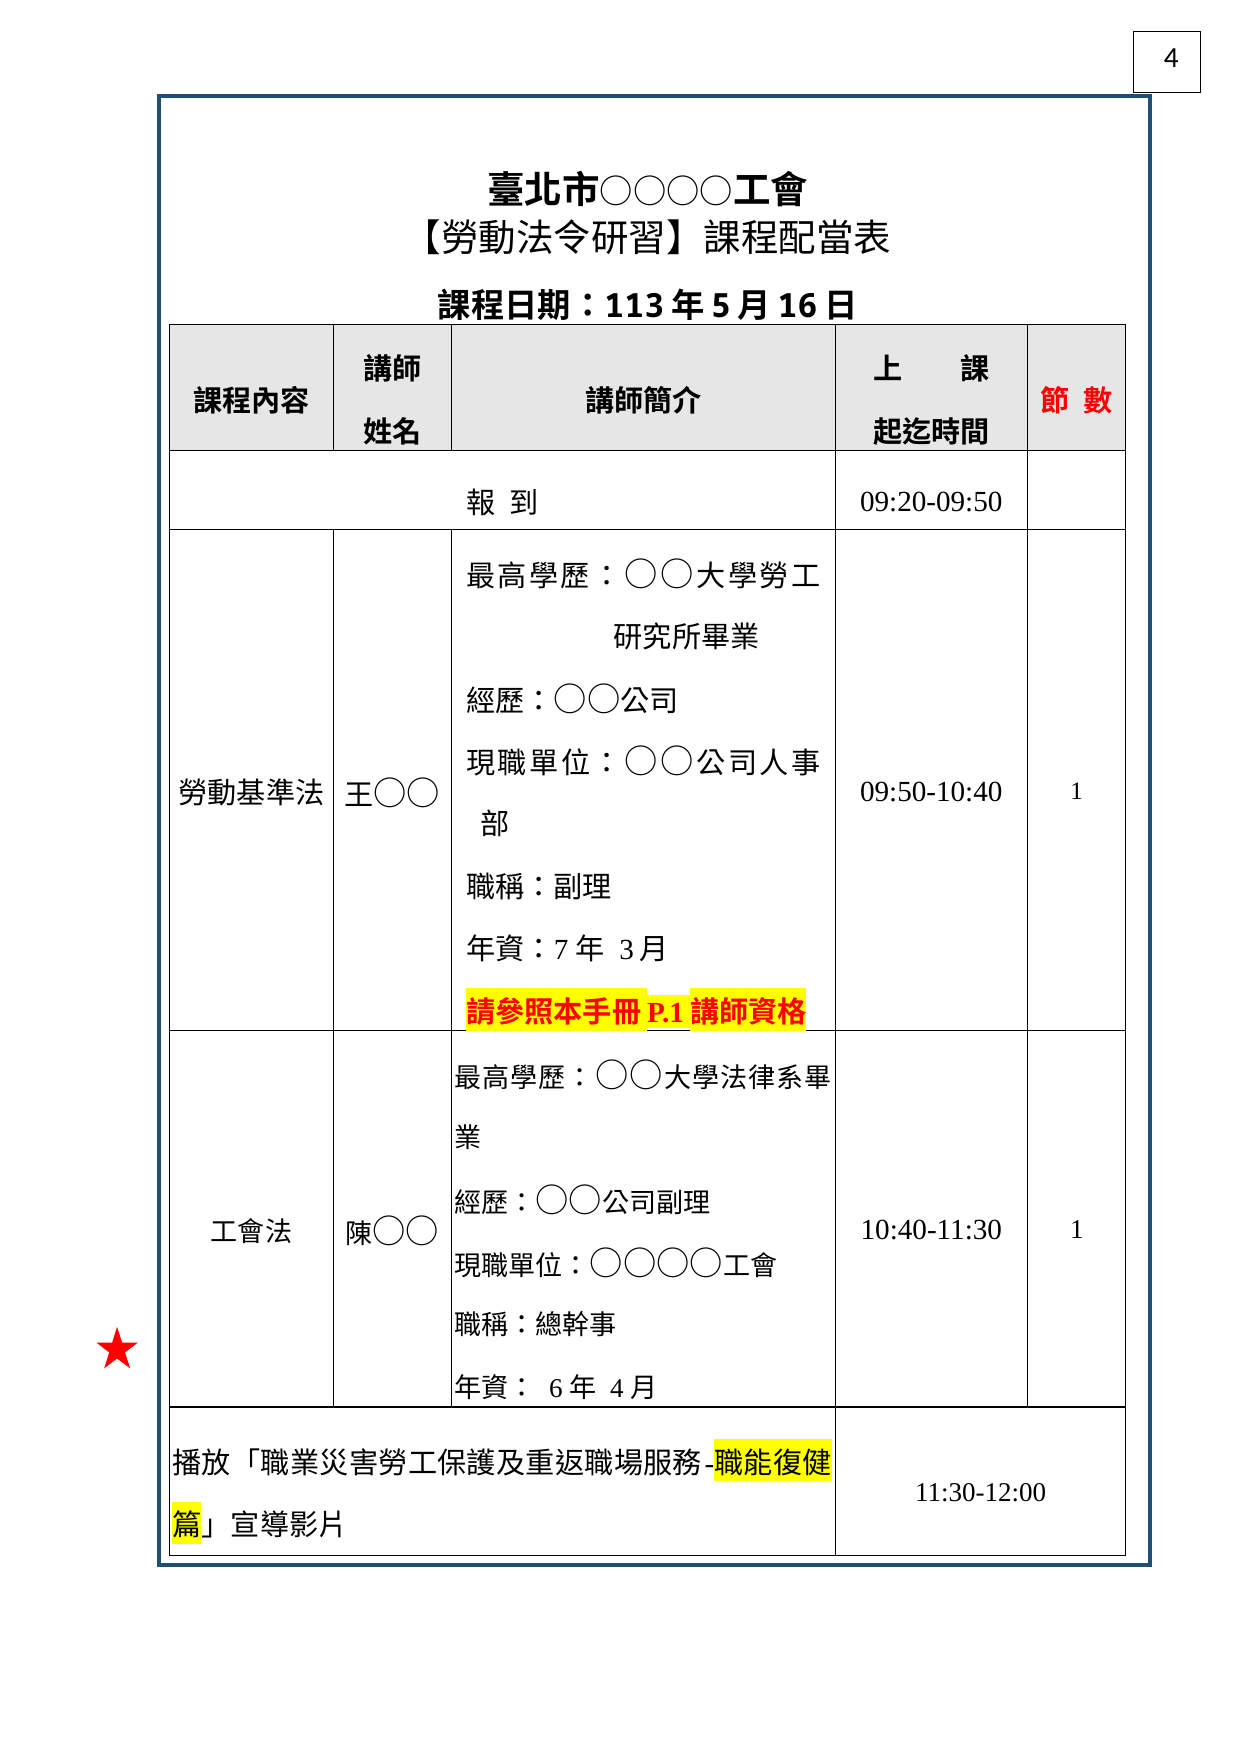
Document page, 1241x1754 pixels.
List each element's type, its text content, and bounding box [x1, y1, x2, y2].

table_cell 1 [1028, 1031, 1125, 1406]
table_header 節 數 [1028, 325, 1125, 450]
table_cell 最高學歷：○○大學法律系畢業 經歷：○○公司副理 現職單位：○○○○工會 職稱：總幹事 年資： 6 年 4 月 [452, 1031, 835, 1406]
table_cell 最高學歷：○○大學勞工研究所畢業 經歷：○○公司 現職單位：○○公司人事部 職稱：副理 年資：7 年 3月 請參照本手冊P.1講師資格 [452, 530, 835, 1030]
table_header 講師簡介 [452, 325, 835, 450]
table_cell 勞動基準法 [170, 530, 333, 1030]
text 【勞動法令研習】課程配當表 [187, 208, 1107, 262]
text 臺北市○○○○工會 [187, 145, 1107, 208]
table_cell 09:50-10:40 [836, 530, 1027, 1030]
table_cell 09:20-09:50 [836, 451, 1027, 529]
table_cell 1 [1028, 530, 1125, 1030]
text 課程日期：113年5月16日 [187, 262, 1107, 324]
table_header 講師 姓名 [334, 325, 451, 450]
table_cell 報 到 [170, 451, 835, 529]
table_cell 11:30-12:00 [836, 1408, 1125, 1555]
table_cell 王○○ [334, 530, 451, 1030]
table_cell [1028, 451, 1125, 529]
table_cell 10:40-11:30 [836, 1031, 1027, 1406]
table_cell 播放「職業災害勞工保護及重返職場服務-職能復健篇」宣導影片 [170, 1408, 835, 1555]
table_cell 陳○○ [334, 1031, 451, 1406]
text [1134, 32, 1200, 92]
table_header 上 課 起迄時間 [836, 325, 1027, 450]
table_header 課程內容 [170, 325, 333, 450]
table_cell 工會法 [170, 1031, 333, 1406]
text 4 [1149, 39, 1185, 75]
